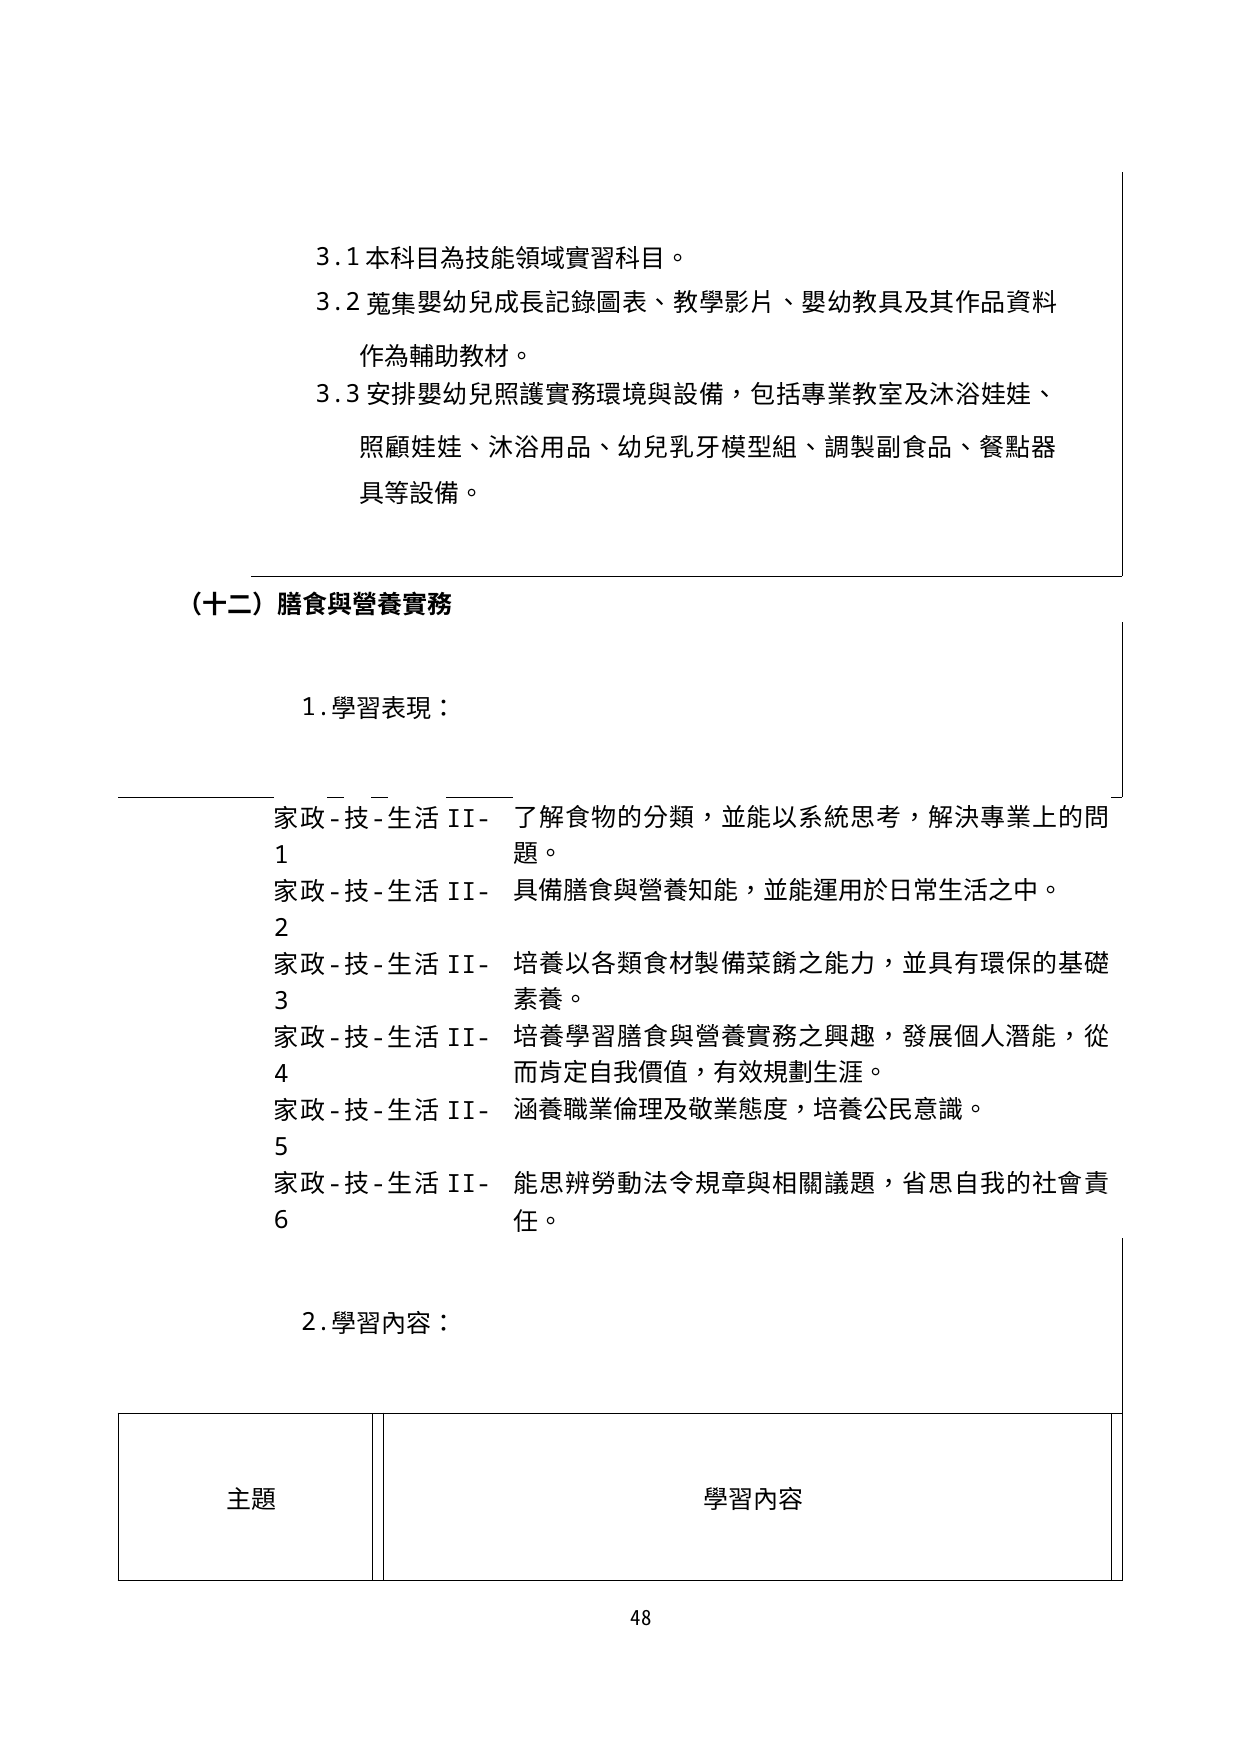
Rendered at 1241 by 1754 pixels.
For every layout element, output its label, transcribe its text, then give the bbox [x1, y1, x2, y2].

text （十二）膳食與營養實務 [168, 576, 1122, 622]
text 3.2蒐集嬰幼兒成長記錄圖表、教學影片、嬰幼教具及其作品資料，作為輔助教材。 [251, 283, 1122, 374]
table_cell 具備膳食與營養知能，並能運用於日常生活之中。 [502, 870, 1122, 943]
table_header 了解食物的分類，並能以系統思考，解決專業上的問題。 [502, 797, 1122, 870]
table_header 主題 [119, 1414, 372, 1580]
text 3.1本科目為技能領域實習科目。 [251, 172, 1122, 283]
table_cell 家政-技-生活II-3 [262, 943, 502, 1016]
table_cell 培養學習膳食與營養實務之興趣，發展個人潛能，從而肯定自我價值，有效規劃生涯。 [502, 1016, 1122, 1089]
table_cell 家政-技-生活II-2 [262, 870, 502, 943]
table_header 家政-技-生活II-1 [262, 797, 502, 870]
text 2.學習內容： [118, 1238, 1122, 1413]
table_header 學習內容 [384, 1414, 1111, 1580]
table_cell 培養以各類食材製備菜餚之能力，並具有環保的基礎素養。 [502, 943, 1122, 1016]
table_cell 家政-技-生活II-5 [262, 1089, 502, 1162]
table_cell 能思辨勞動法令規章與相關議題，省思自我的社會責任。 [502, 1163, 1122, 1238]
table_cell 家政-技-生活II-6 [262, 1163, 502, 1238]
table_cell 家政-技-生活II-4 [262, 1016, 502, 1089]
text 1.學習表現： [118, 622, 1122, 797]
table_header [373, 1414, 383, 1580]
text 3.3安排嬰幼兒照護實務環境與設備，包括專業教室及沐浴娃娃、照顧娃娃、沐浴用品、幼兒乳牙模型組、調製副食品、餐點器具等設備。 [251, 374, 1122, 576]
table_cell 涵養職業倫理及敬業態度，培養公民意識。 [502, 1089, 1122, 1162]
table_header [1112, 1414, 1122, 1580]
